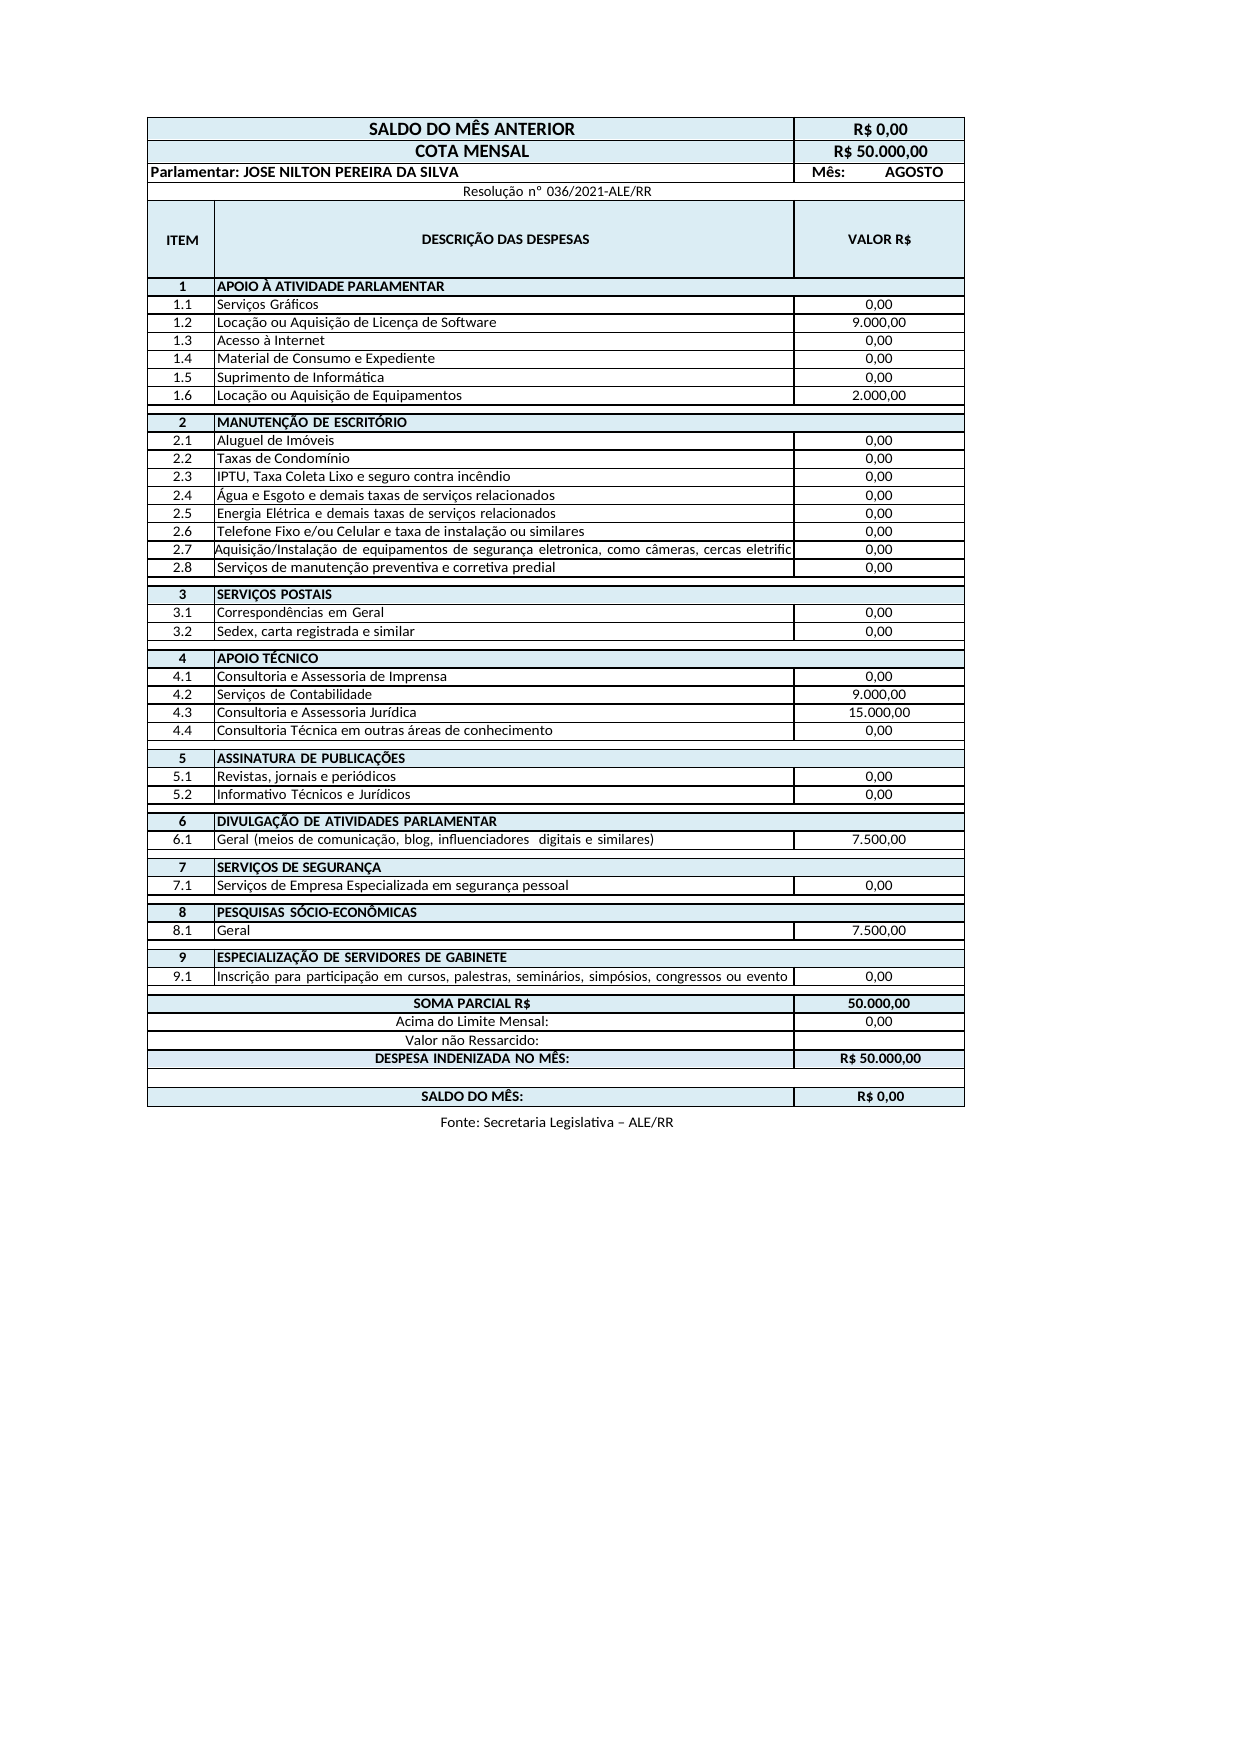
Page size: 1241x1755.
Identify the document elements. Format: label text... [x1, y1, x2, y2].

table_cell 8.1 [148, 923, 214, 939]
table_cell 0,00 [795, 968, 964, 985]
table_cell 0,00 [795, 487, 964, 504]
table_cell 2.5 [148, 505, 214, 522]
table_cell Valor não Ressarcido: [148, 1032, 793, 1049]
table_cell 4 [148, 651, 214, 667]
table_cell Serviços Gráficos [215, 297, 793, 313]
table_cell Consultoria e Assessoria Jurídica [215, 705, 793, 721]
table_cell [148, 941, 964, 948]
table_cell DESPESA INDENIZADA NO MÊS: [148, 1051, 793, 1067]
table_cell 50.000,00 [795, 996, 964, 1012]
table_header SALDO DO MÊS ANTERIOR [148, 118, 793, 139]
table_cell 3 [148, 587, 214, 603]
table_cell 3.1 [148, 605, 214, 622]
table_cell 0,00 [795, 433, 964, 449]
table_cell 2.8 [148, 560, 214, 576]
table_cell Sedex, carta registrada e similar [215, 623, 793, 640]
table_cell [148, 986, 964, 994]
table_cell 0,00 [795, 877, 964, 894]
table_cell Resolução nº 036/2021-ALE/RR [148, 183, 964, 200]
table_cell Acesso à Internet [215, 333, 793, 349]
table_cell 9.000,00 [795, 687, 964, 703]
table_cell 0,00 [795, 723, 964, 739]
table_cell 7.500,00 [795, 923, 964, 939]
table_cell SERVIÇOS POSTAIS [215, 587, 964, 603]
table_cell 0,00 [795, 469, 964, 486]
table_cell PESQUISAS SÓCIO-ECONÔMICAS [215, 905, 964, 921]
table_cell 1.5 [148, 369, 214, 386]
table_cell Serviços de manutenção preventiva e corretiva predial [215, 560, 793, 576]
table_cell Consultoria Técnica em outras áreas de conhecimento [215, 723, 793, 739]
table_cell Inscrição para participação em cursos, palestras, seminários, simpósios, congressos ou evento [215, 968, 793, 985]
table_cell 1.2 [148, 315, 214, 331]
table_cell 9.1 [148, 968, 214, 985]
table_cell 9 [148, 950, 214, 967]
table_cell MANUTENÇÃO DE ESCRITÓRIO [215, 415, 964, 431]
table_cell Correspondências em Geral [215, 605, 793, 622]
table_cell R$ 50.000,00 [795, 141, 964, 162]
table_cell Consultoria e Assessoria de Imprensa [215, 669, 793, 685]
table_cell 2.6 [148, 523, 214, 540]
table_cell Aquisição/Instalação de equipamentos de segurança eletronica, como câmeras, cercas eletrific [215, 542, 793, 558]
table_cell Geral [215, 923, 793, 939]
table_cell 0,00 [795, 542, 964, 558]
table_cell 0,00 [795, 605, 964, 622]
table_cell [148, 805, 964, 812]
table_cell COTA MENSAL [148, 141, 793, 162]
table_cell Aluguel de Imóveis [215, 433, 793, 449]
table_cell 5 [148, 750, 214, 767]
table_cell 0,00 [795, 623, 964, 640]
table_cell 0,00 [795, 451, 964, 467]
table_cell 2.4 [148, 487, 214, 504]
table_cell 8 [148, 905, 214, 921]
table_cell Telefone Fixo e/ou Celular e taxa de instalação ou similares [215, 523, 793, 540]
table_cell Suprimento de Informática [215, 369, 793, 386]
table_cell ITEM [148, 201, 214, 277]
table_cell 1.1 [148, 297, 214, 313]
text Fonte: Secretaria Legislativa – ALE/RR [440, 1113, 1066, 1131]
table_cell 5.1 [148, 768, 214, 785]
table_cell VALOR R$ [795, 201, 964, 277]
table_cell Acima do Limite Mensal: [148, 1014, 793, 1030]
table_cell [148, 578, 964, 585]
table_cell 7 [148, 859, 214, 876]
table_cell Material de Consumo e Expediente [215, 351, 793, 368]
table_cell [148, 406, 964, 413]
table_cell 4.3 [148, 705, 214, 721]
table_cell ASSINATURA DE PUBLICAÇÕES [215, 750, 964, 767]
table_cell 1 [148, 279, 214, 295]
table_cell 2.7 [148, 542, 214, 558]
table_cell Informativo Técnicos e Jurídicos [215, 787, 793, 803]
table_cell 4.2 [148, 687, 214, 703]
table_cell ESPECIALIZAÇÃO DE SERVIDORES DE GABINETE [215, 950, 964, 967]
table_cell 0,00 [795, 787, 964, 803]
table_cell 6 [148, 814, 214, 830]
table_cell SOMA PARCIAL R$ [148, 996, 793, 1012]
table_cell APOIO TÉCNICO [215, 651, 964, 667]
table_cell 0,00 [795, 768, 964, 785]
table_cell [148, 1069, 964, 1087]
table_cell Taxas de Condomínio [215, 451, 793, 467]
table_cell 1.4 [148, 351, 214, 368]
table_cell IPTU, Taxa Coleta Lixo e seguro contra incêndio [215, 469, 793, 486]
table_cell 0,00 [795, 297, 964, 313]
table_cell R$ 50.000,00 [795, 1051, 964, 1067]
table_cell Serviços de Contabilidade [215, 687, 793, 703]
table_cell Serviços de Empresa Especializada em segurança pessoal [215, 877, 793, 894]
table_cell 7.500,00 [795, 832, 964, 848]
table_cell 6.1 [148, 832, 214, 848]
table_cell 15.000,00 [795, 705, 964, 721]
table_cell Mês: AGOSTO [795, 164, 964, 182]
table_cell 1.6 [148, 387, 214, 404]
table_cell 0,00 [795, 505, 964, 522]
table_cell 1.3 [148, 333, 214, 349]
table_cell Energia Elétrica e demais taxas de serviços relacionados [215, 505, 793, 522]
table_cell [148, 741, 964, 749]
table_cell Água e Esgoto e demais taxas de serviços relacionados [215, 487, 793, 504]
table_cell Geral (meios de comunicação, blog, influenciadores digitais e similares) [215, 832, 793, 848]
table_cell [148, 896, 964, 903]
table_cell Locação ou Aquisição de Licença de Software [215, 315, 793, 331]
table_cell 5.2 [148, 787, 214, 803]
table_cell 4.4 [148, 723, 214, 739]
table_cell DESCRIÇÃO DAS DESPESAS [215, 201, 793, 277]
table_cell 2 [148, 415, 214, 431]
table_cell SALDO DO MÊS: [148, 1088, 793, 1106]
table_cell SERVIÇOS DE SEGURANÇA [215, 859, 964, 876]
table_cell [148, 850, 964, 858]
table_cell 0,00 [795, 333, 964, 349]
table_cell 4.1 [148, 669, 214, 685]
table_cell 0,00 [795, 1014, 964, 1030]
table_cell 0,00 [795, 669, 964, 685]
table_cell 2.000,00 [795, 387, 964, 404]
table_cell 3.2 [148, 623, 214, 640]
table_cell 0,00 [795, 523, 964, 540]
table_cell 2.3 [148, 469, 214, 486]
table_cell 0,00 [795, 351, 964, 368]
table_cell 2.1 [148, 433, 214, 449]
table_header R$ 0,00 [795, 118, 964, 139]
table_cell 0,00 [795, 369, 964, 386]
table_cell APOIO À ATIVIDADE PARLAMENTAR [215, 279, 964, 295]
table_cell 2.2 [148, 451, 214, 467]
table_cell Parlamentar: JOSE NILTON PEREIRA DA SILVA [148, 164, 793, 182]
table_cell 7.1 [148, 877, 214, 894]
table_cell 9.000,00 [795, 315, 964, 331]
table_cell R$ 0,00 [795, 1088, 964, 1106]
table_cell DIVULGAÇÃO DE ATIVIDADES PARLAMENTAR [215, 814, 964, 830]
table_cell 0,00 [795, 560, 964, 576]
table_cell [148, 641, 964, 649]
table_cell Locação ou Aquisição de Equipamentos [215, 387, 793, 404]
table_cell Revistas, jornais e periódicos [215, 768, 793, 785]
table_cell [795, 1032, 964, 1049]
